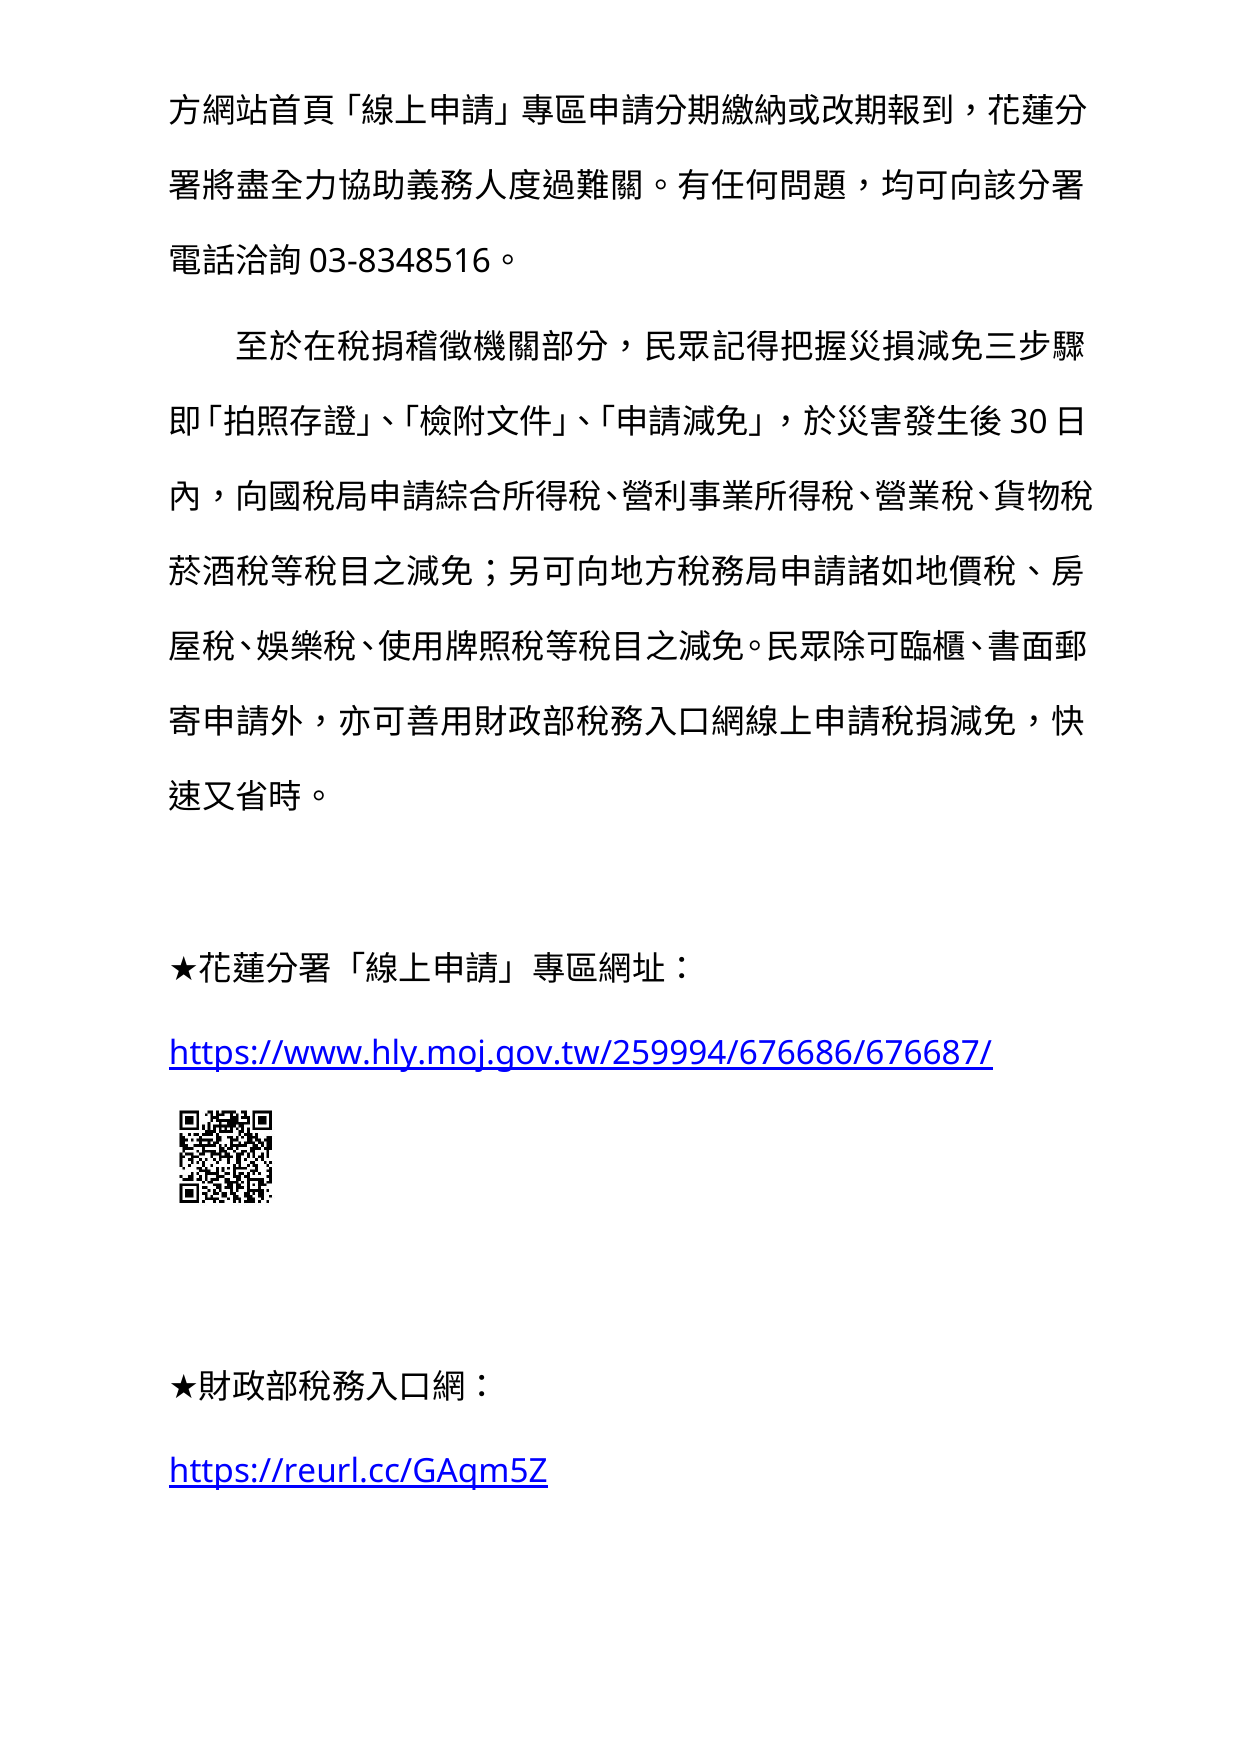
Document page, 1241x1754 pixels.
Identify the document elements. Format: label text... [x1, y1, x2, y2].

text 至於在稅捐稽徵機關部分，民眾記得把握災損減免三步驟，即「拍照存證」、「檢附文件」、「申請減免」，於災害發生後30日內，向國稅局申請綜合所得稅、營利事業所得稅、營業稅、貨物稅、菸酒稅等稅目之減免；另可向地方稅務局申請諸如地價稅、房屋稅、娛樂稅、使用牌照稅等稅目之減免。民眾除可臨櫃、書面郵寄申請外，亦可善用財政部稅務入口網線上申請稅捐減免，快速又省時。 [169, 307, 1087, 832]
picture [168, 1100, 283, 1214]
text ★花蓮分署「線上申請」專區網址： [169, 928, 1087, 1003]
text https://www.hly.moj.gov.tw/259994/676686/676687/ [169, 1014, 1087, 1089]
text 方網站首頁「線上申請」專區申請分期繳納或改期報到，花蓮分署將盡全力協助義務人度過難關。有任何問題，均可向該分署電話洽詢03-8348516。 [169, 71, 1087, 296]
text https://reurl.cc/GAqm5Z [169, 1432, 1087, 1507]
text ★財政部稅務入口網： [169, 1347, 1087, 1422]
